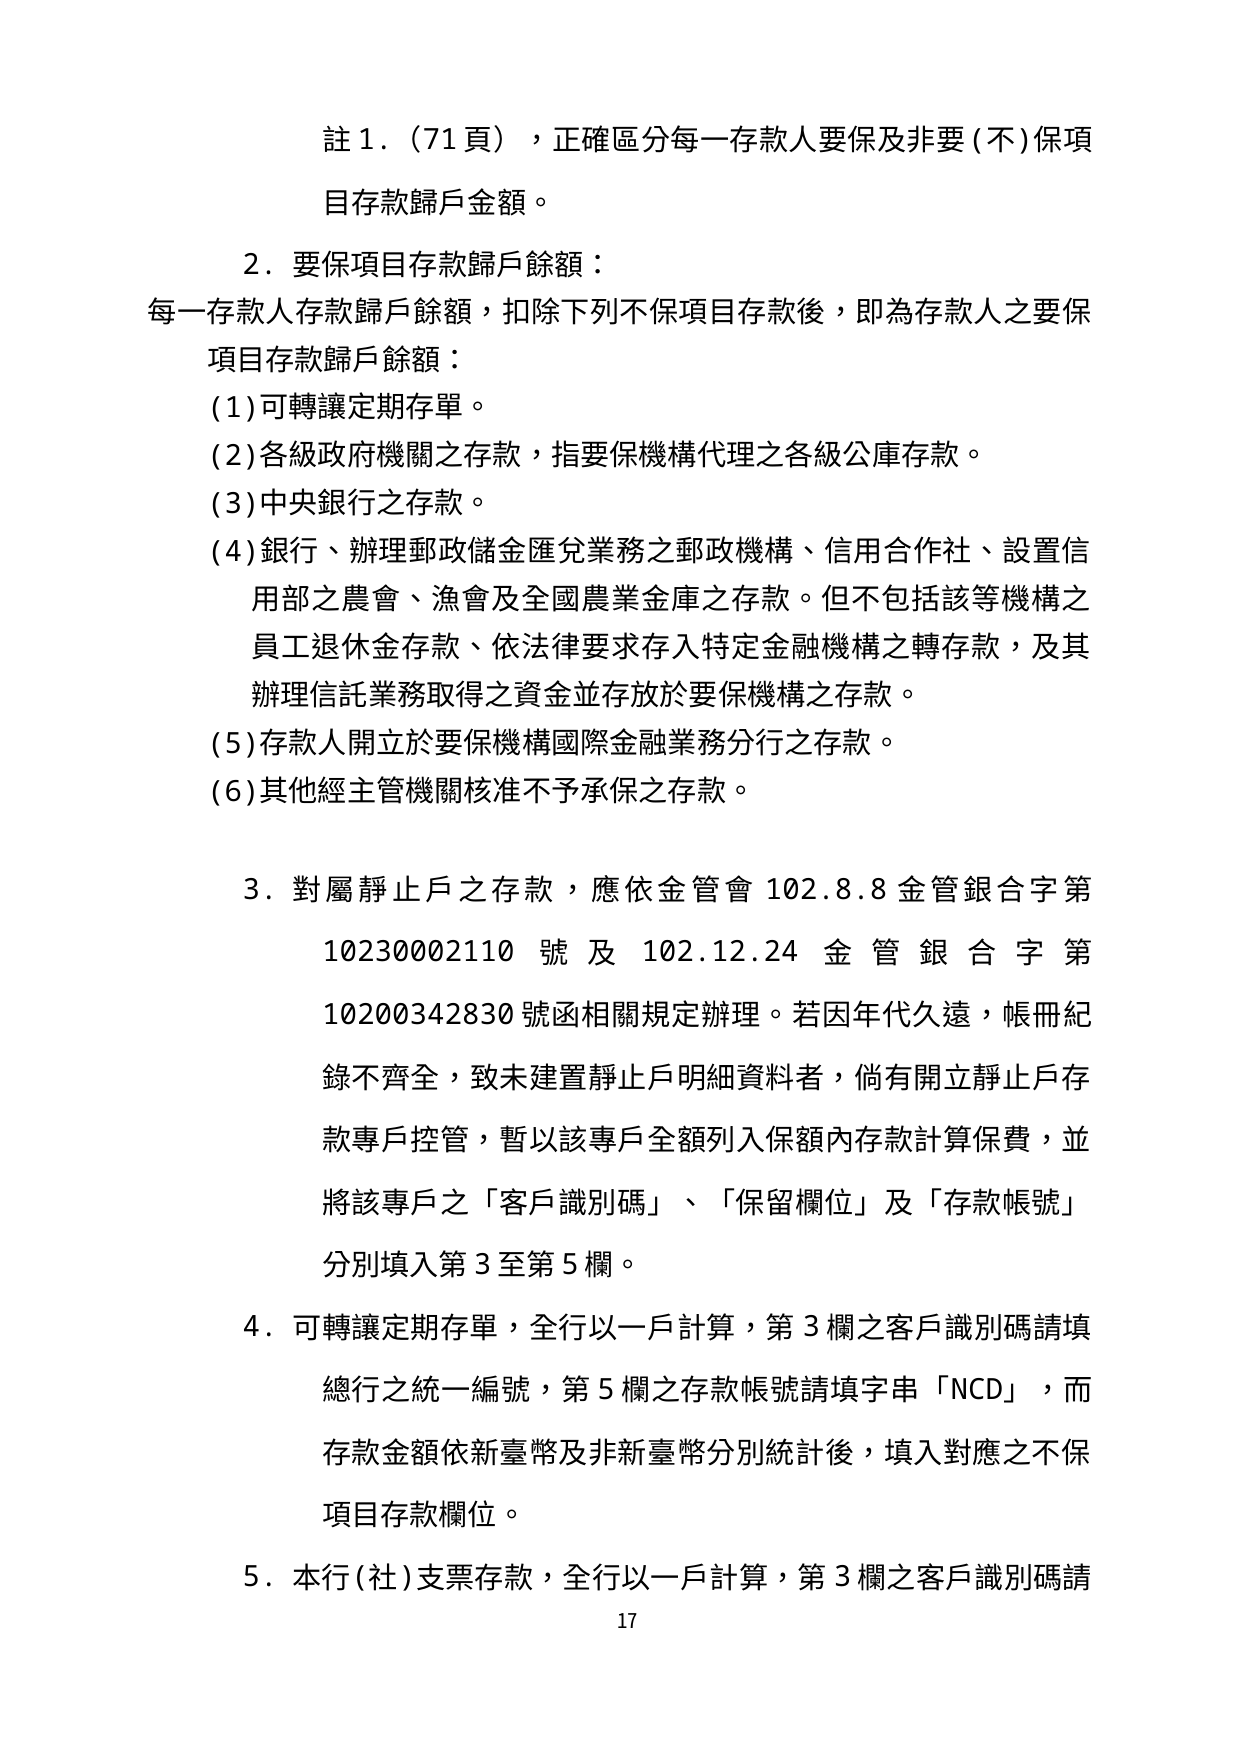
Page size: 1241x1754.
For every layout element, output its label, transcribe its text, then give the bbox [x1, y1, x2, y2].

text (1)可轉讓定期存單。 [207, 379, 1093, 427]
list 本行(社)支票存款，全行以一戶計算，第3欄之客戶識別碼請 [242, 1534, 1093, 1596]
text 每一存款人存款歸戶餘額，扣除下列不保項目存款後，即為存款人之要保項目存款歸戶餘額： [148, 284, 1093, 379]
list 對屬靜止戶之存款，應依金管會102.8.8金管銀合字第10230002110號及102.12.24金管銀合字第10200342830號函相關規定辦理。若因年代久遠，帳冊紀錄不齊全，致未建置靜止戶明細資料者，倘有開立靜止戶存款專戶控管，暫以該專戶全額列入保額內存款計算保費，並將該專戶之「客戶識別碼」、「保留欄位」及「存款帳號」分別填入第3至第5欄。 [242, 846, 1093, 1284]
text (3)中央銀行之存款。 [207, 475, 1093, 523]
list 註1.（71頁），正確區分每一存款人要保及非要(不)保項目存款歸戶金額。 [242, 96, 1093, 221]
list 可轉讓定期存單，全行以一戶計算，第3欄之客戶識別碼請填總行之統一編號，第5欄之存款帳號請填字串「NCD」，而存款金額依新臺幣及非新臺幣分別統計後，填入對應之不保項目存款欄位。 [242, 1284, 1093, 1534]
text (4)銀行、辦理郵政儲金匯兌業務之郵政機構、信用合作社、設置信用部之農會、漁會及全國農業金庫之存款。但不包括該等機構之員工退休金存款、依法律要求存入特定金融機構之轉存款，及其辦理信託業務取得之資金並存放於要保機構之存款。 [207, 523, 1093, 715]
text (5)存款人開立於要保機構國際金融業務分行之存款。 [207, 715, 1093, 763]
text (2)各級政府機關之存款，指要保機構代理之各級公庫存款。 [207, 427, 1093, 475]
text (6)其他經主管機關核准不予承保之存款。 [207, 763, 1093, 811]
list 要保項目存款歸戶餘額： [242, 221, 1093, 284]
